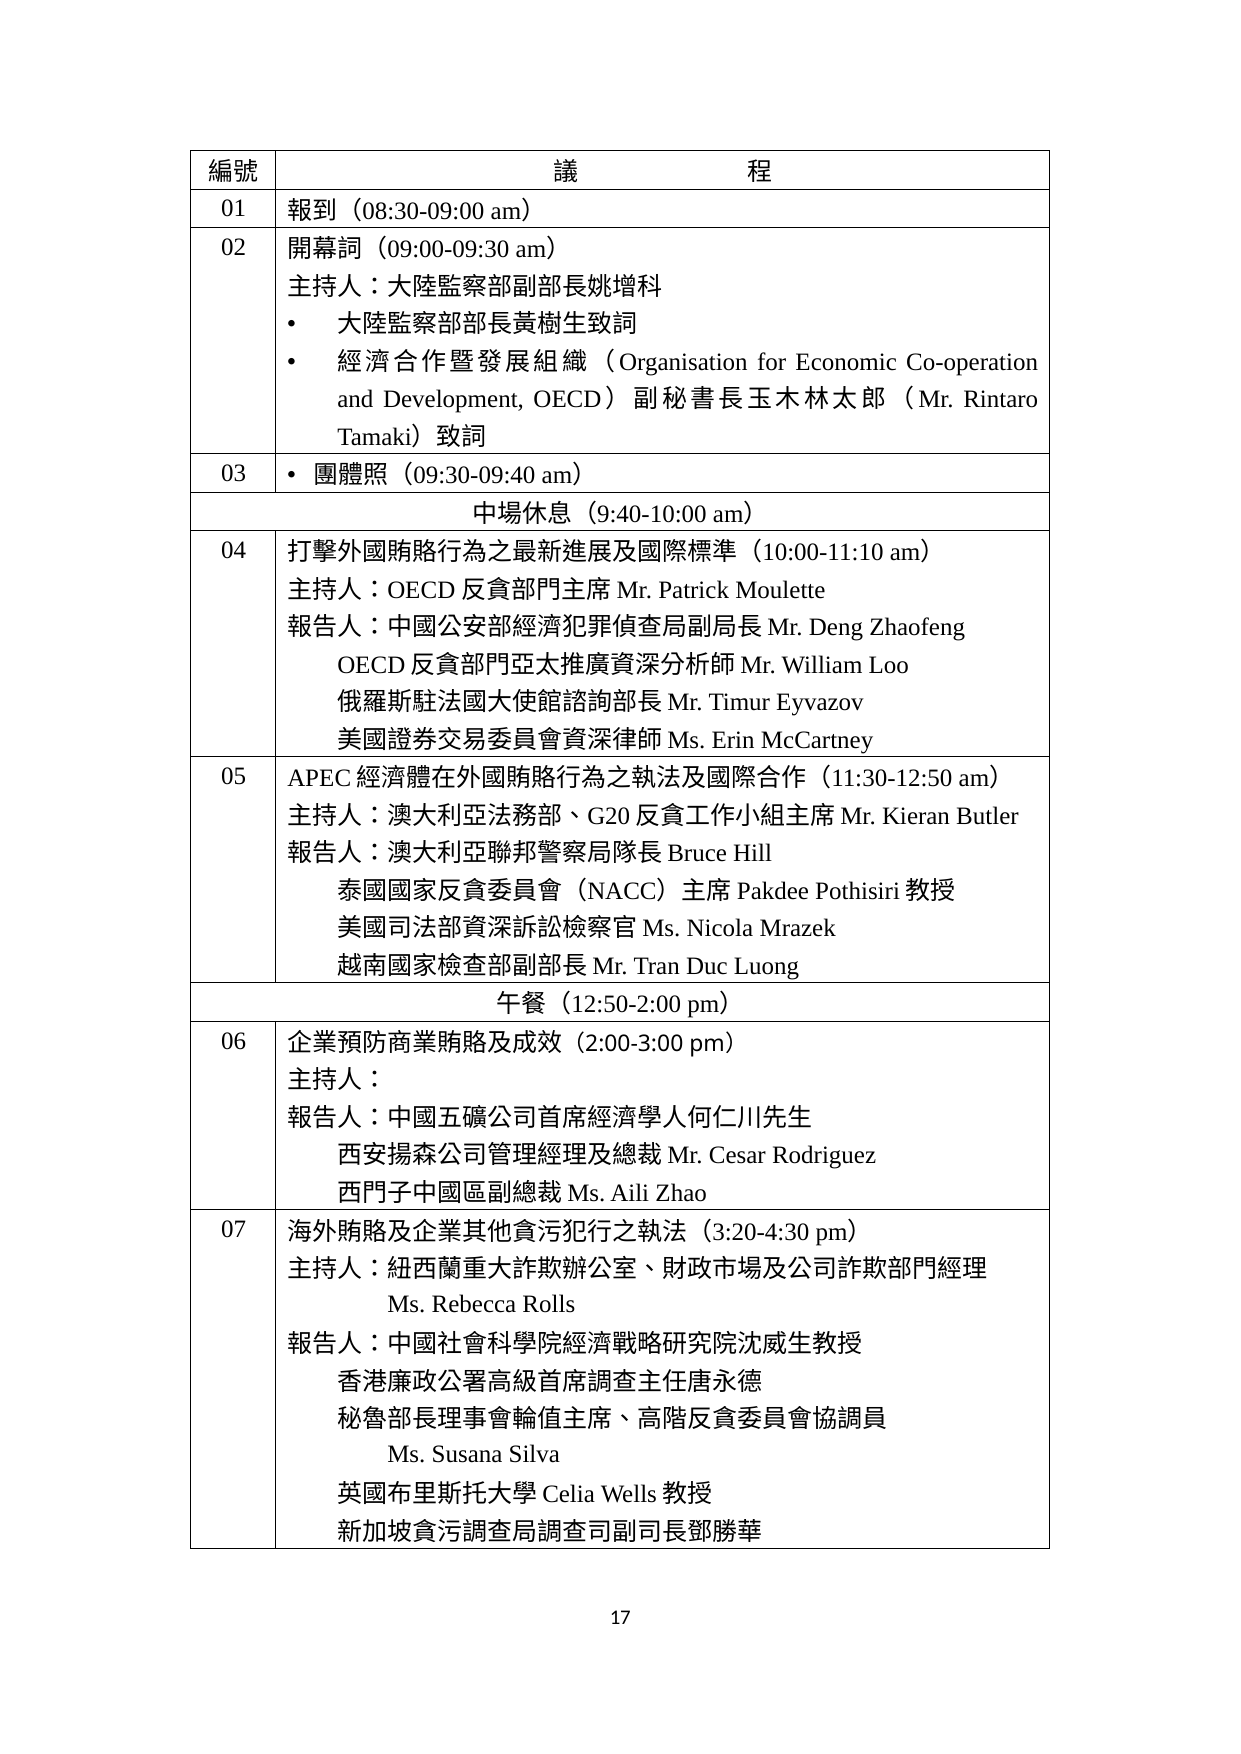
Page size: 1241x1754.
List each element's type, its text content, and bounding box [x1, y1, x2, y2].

table_cell 編號 [191, 151, 275, 188]
table_cell 企業預防商業賄賂及成效（2:00-3:00 pm） 主持人： 報告人：中國五礦公司首席經濟學人何仁川先生 西安揚森公司管理經理及總裁Mr. Cesar Rodriguez 西門子中國區副總裁Ms. Aili Zhao [276, 1022, 1049, 1209]
table_cell 07 [191, 1210, 275, 1548]
table_cell 01 [191, 190, 275, 227]
table_cell 團體照（09:30-09:40 am） [276, 454, 1049, 492]
table_cell 開幕詞（09:00-09:30 am） 主持人：大陸監察部副部長姚增科 大陸監察部部長黃樹生致詞 經濟合作暨發展組織（Organisation for Economic Co-operation and Development, OECD）副秘書長玉木林太郎（Mr. Rintaro Tamaki）致詞 [276, 228, 1049, 453]
table_cell 03 [191, 454, 275, 492]
table_cell 06 [191, 1022, 275, 1209]
table_cell 議 程 [276, 151, 1049, 188]
table_cell 午餐（12:50-2:00 pm） [191, 983, 1049, 1021]
table_cell 海外賄賂及企業其他貪污犯行之執法（3:20-4:30 pm） 主持人：紐西蘭重大詐欺辦公室、財政市場及公司詐欺部門經理 Ms. Rebecca Rolls 報告人：中國社會科學院經濟戰略研究院沈威生教授 香港廉政公署高級首席調查主任唐永德 秘魯部長理事會輪值主席、高階反貪委員會協調員 Ms. Susana Silva 英國布里斯托大學Celia Wells教授 新加坡貪污調查局調查司副司長鄧勝華 [276, 1210, 1049, 1548]
table_cell 02 [191, 228, 275, 453]
table_cell 打擊外國賄賂行為之最新進展及國際標準（10:00-11:10 am） 主持人：OECD 反貪部門主席Mr. Patrick Moulette 報告人：中國公安部經濟犯罪偵查局副局長Mr. Deng Zhaofeng OECD反貪部門亞太推廣資深分析師Mr. William Loo 俄羅斯駐法國大使館諮詢部長Mr. Timur Eyvazov 美國證券交易委員會資深律師Ms. Erin McCartney [276, 531, 1049, 756]
table_cell 05 [191, 757, 275, 982]
table_cell 中場休息（9:40-10:00 am） [191, 493, 1049, 530]
table_cell APEC經濟體在外國賄賂行為之執法及國際合作（11:30-12:50 am） 主持人：澳大利亞法務部、G20反貪工作小組主席Mr. Kieran Butler 報告人：澳大利亞聯邦警察局隊長Bruce Hill 泰國國家反貪委員會（NACC）主席Pakdee Pothisiri教授 美國司法部資深訴訟檢察官Ms. Nicola Mrazek 越南國家檢查部副部長Mr. Tran Duc Luong [276, 757, 1049, 982]
table_cell 報到（08:30-09:00 am） [276, 190, 1049, 227]
table_cell 04 [191, 531, 275, 756]
